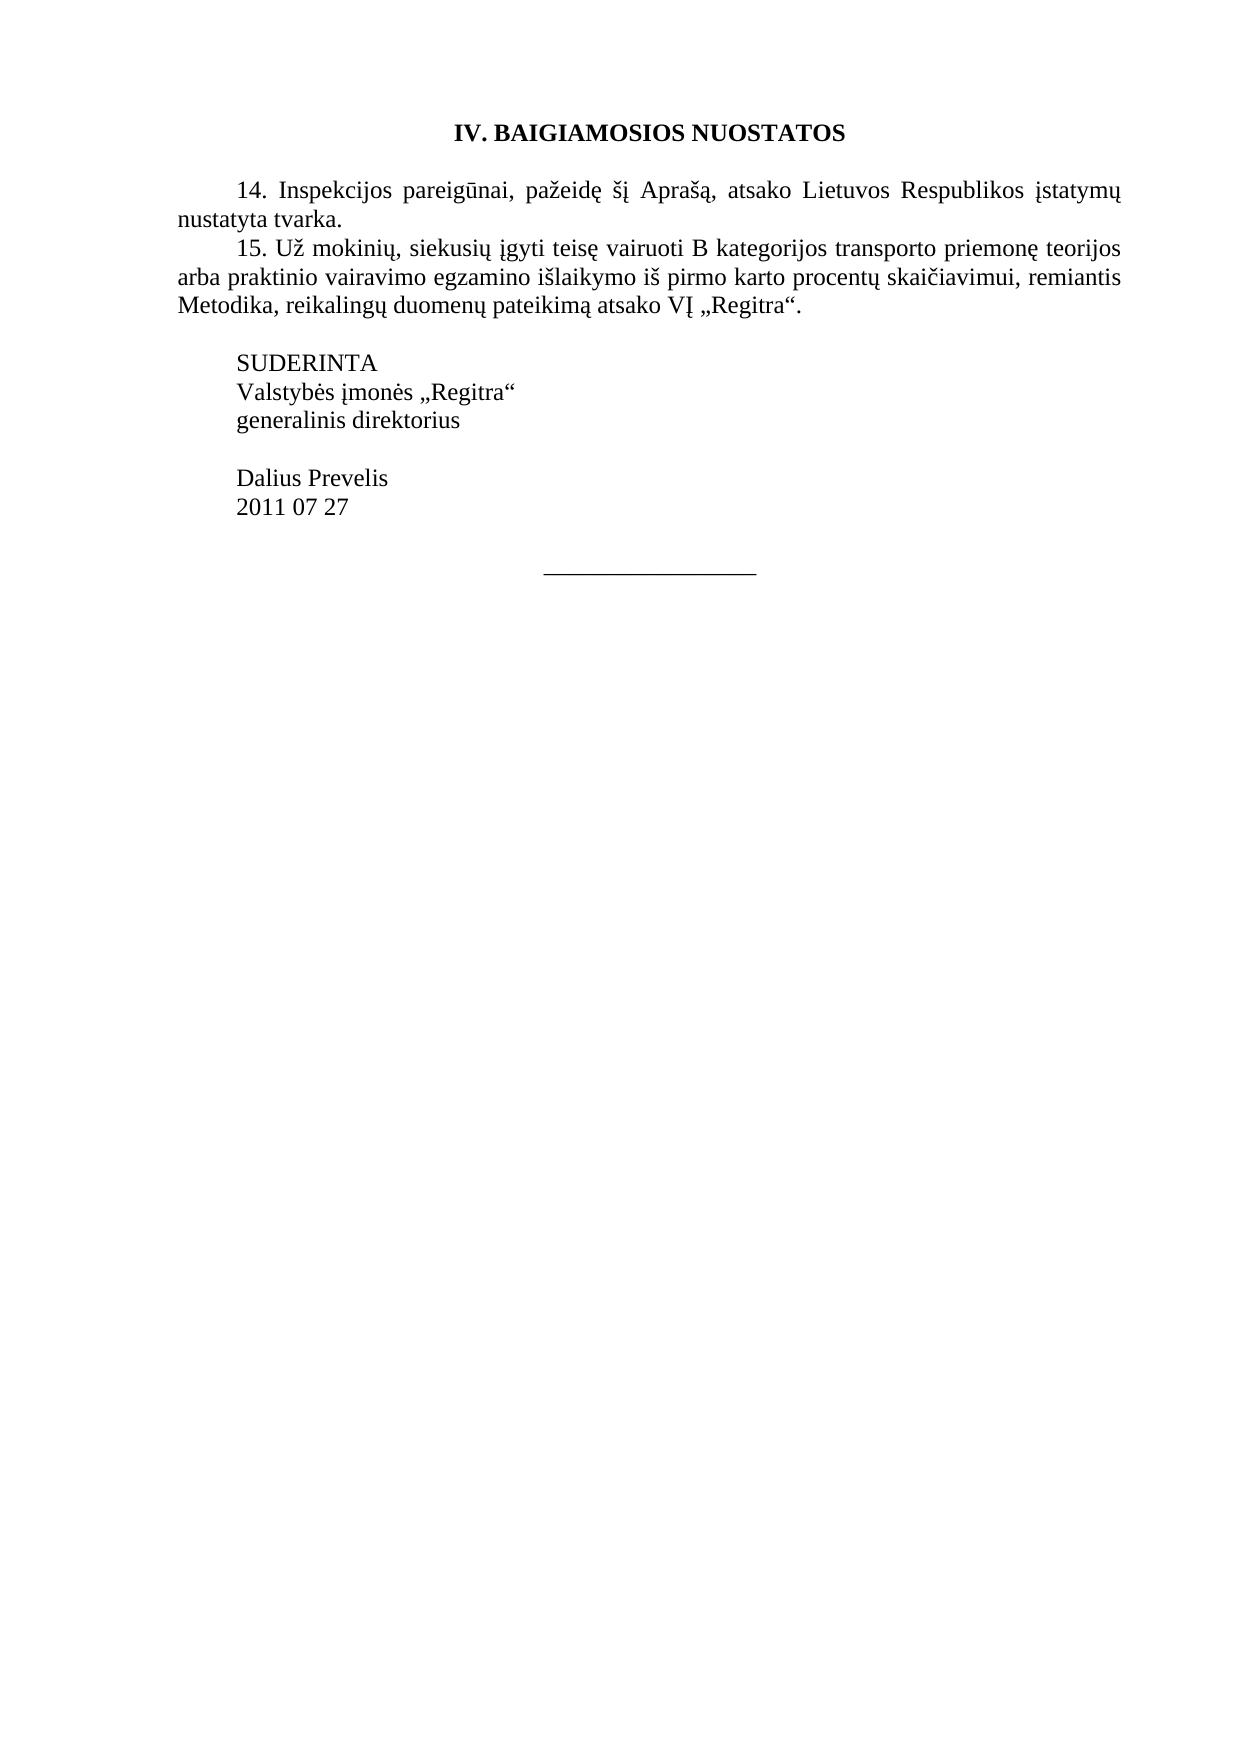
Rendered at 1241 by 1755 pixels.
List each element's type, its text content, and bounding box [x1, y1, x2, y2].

text 15. Už mokinių, siekusių įgyti teisę vairuoti B kategorijos transporto priemonę teorijos arba praktinio vairavimo egzamino išlaikymo iš pirmo karto procentų skaičiavimui, remiantis Metodika, reikalingų duomenų pateikimą atsako VĮ „Regitra“. [177, 233, 1122, 319]
text _________________ [177, 549, 1122, 578]
text IV. BAIGIAMOSIOS NUOSTATOS [177, 118, 1122, 147]
text Dalius Prevelis [177, 463, 1122, 492]
text Valstybės įmonės „Regitra“ [177, 377, 1122, 406]
text generalinis direktorius [177, 406, 1122, 434]
text 2011 07 27 [177, 492, 1122, 521]
text 14. Inspekcijos pareigūnai, pažeidę šį Aprašą, atsako Lietuvos Respublikos įstatymų nustatyta tvarka. [177, 176, 1122, 233]
text SUDERINTA [177, 348, 1122, 377]
